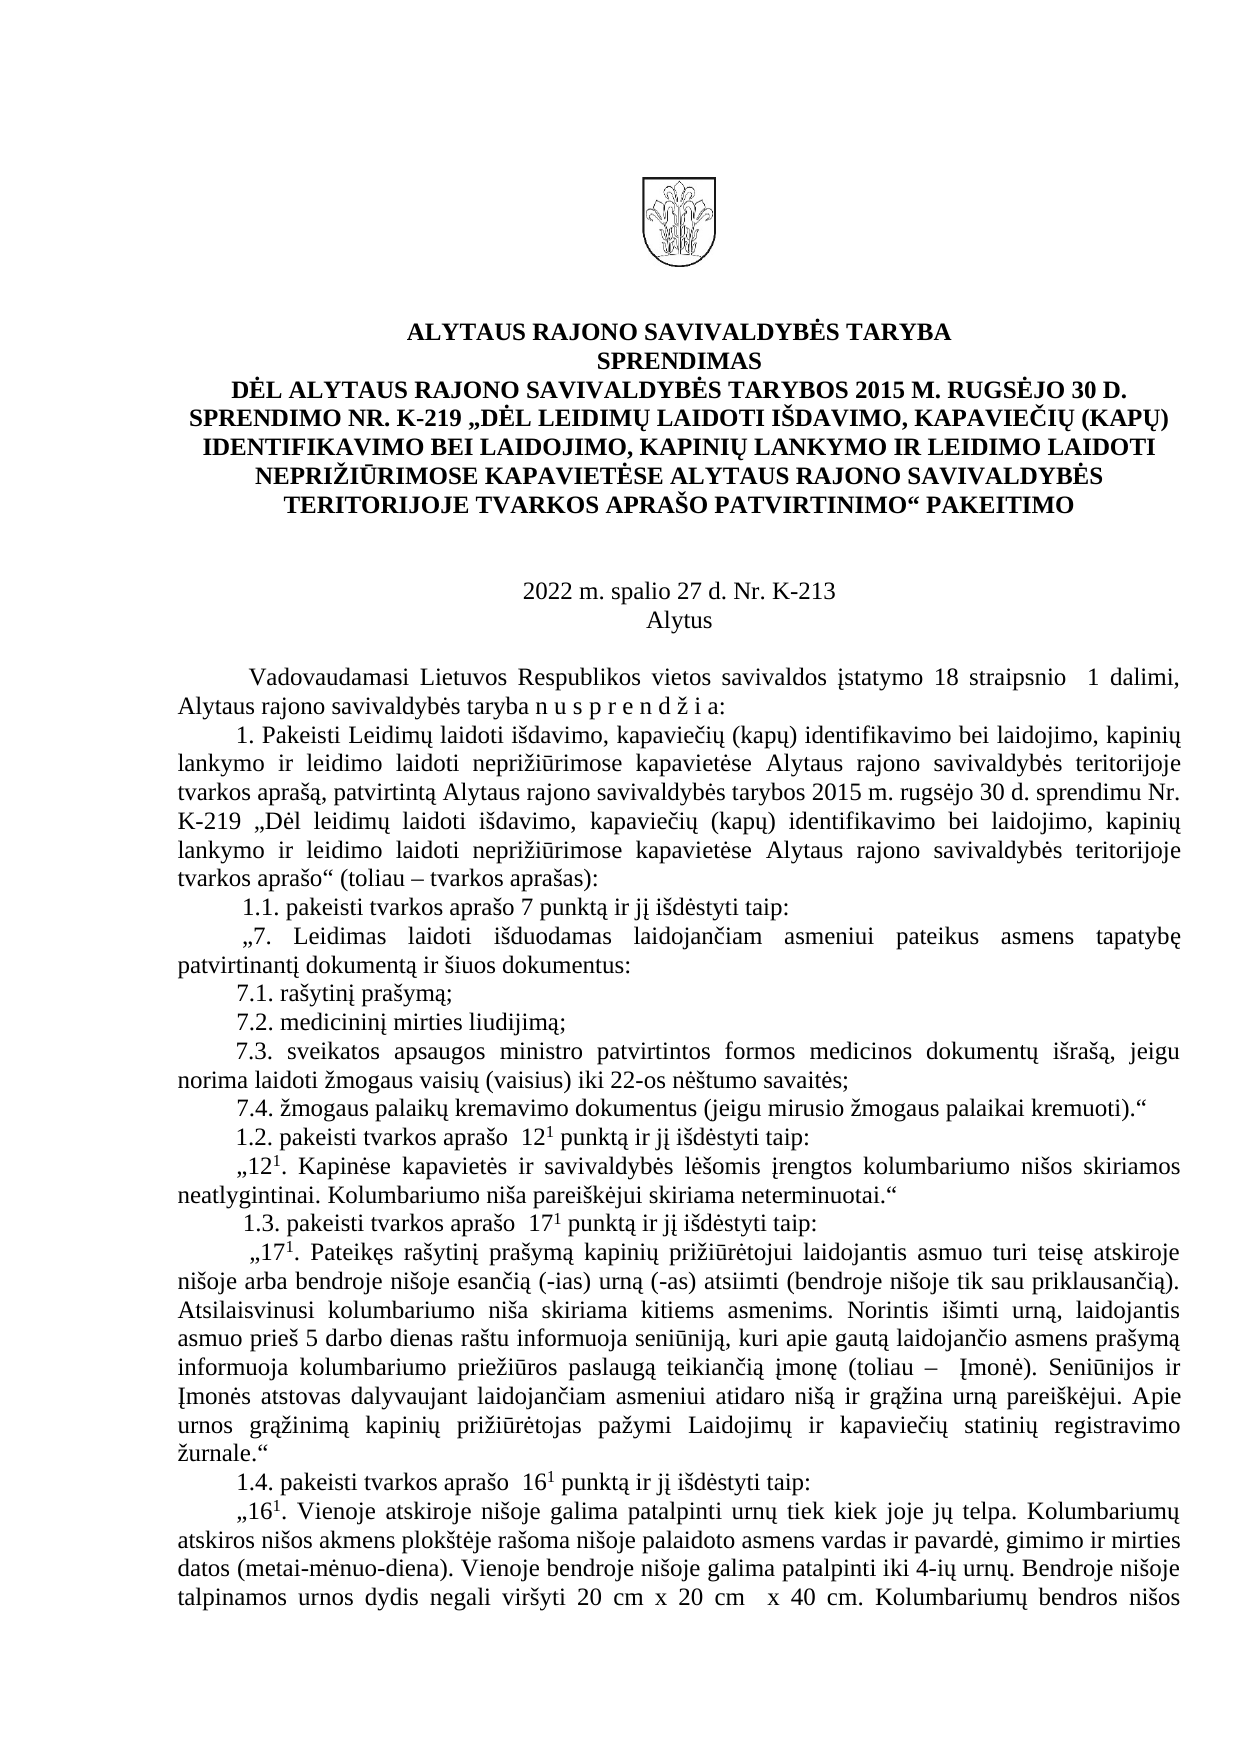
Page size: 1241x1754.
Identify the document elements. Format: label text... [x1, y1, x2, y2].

text 7.4. žmogaus palaikų kremavimo dokumentus (jeigu mirusio žmogaus palaikai kremuoti).“ [177, 1093, 1181, 1122]
text 1.1. pakeisti tvarkos aprašo 7 punktą ir jį išdėstyti taip: [177, 892, 1181, 921]
text „161. Vienoje atskiroje nišoje galima patalpinti urnų tiek kiek joje jų telpa. Kolumbariumų atskiros nišos akmens plokštėje rašoma nišoje palaidoto asmens vardas ir pavardė, gimimo ir mirties datos (metai-mėnuo-diena). Vienoje bendroje nišoje galima patalpinti iki 4-ių urnų. Bendroje nišoje talpinamos urnos dydis negali viršyti 20 cm x 20 cm x 40 cm. Kolumbariumų bendros nišos [177, 1496, 1181, 1611]
text Alytus [177, 605, 1181, 633]
text „171. Pateikęs rašytinį prašymą kapinių prižiūrėtojui laidojantis asmuo turi teisę atskiroje nišoje arba bendroje nišoje esančią (-ias) urną (-as) atsiimti (bendroje nišoje tik sau priklausančią). Atsilaisvinusi kolumbariumo niša skiriama kitiems asmenims. Norintis išimti urną, laidojantis asmuo prieš 5 darbo dienas raštu informuoja seniūniją, kuri apie gautą laidojančio asmens prašymą informuoja kolumbariumo priežiūros paslaugą teikiančią įmonę (toliau – Įmonė). Seniūnijos ir Įmonės atstovas dalyvaujant laidojančiam asmeniui atidaro nišą ir grąžina urną pareiškėjui. Apie urnos grąžinimą kapinių prižiūrėtojas pažymi Laidojimų ir kapaviečių statinių registravimo žurnale.“ [177, 1237, 1181, 1467]
text Vadovaudamasi Lietuvos Respublikos vietos savivaldos įstatymo 18 straipsnio 1 dalimi, Alytaus rajono savivaldybės taryba n u s p r e n d ž i a: [177, 662, 1181, 720]
text 2022 m. spalio 27 d. Nr. K-213 [177, 576, 1181, 605]
text 7.2. medicininį mirties liudijimą; [177, 1007, 1181, 1036]
text 1.2. pakeisti tvarkos aprašo 121 punktą ir jį išdėstyti taip: [177, 1122, 1181, 1151]
text 1. Pakeisti Leidimų laidoti išdavimo, kapaviečių (kapų) identifikavimo bei laidojimo, kapinių lankymo ir leidimo laidoti neprižiūrimose kapavietėse Alytaus rajono savivaldybės teritorijoje tvarkos aprašą, patvirtintą Alytaus rajono savivaldybės tarybos 2015 m. rugsėjo 30 d. sprendimu Nr. K-219 „Dėl leidimų laidoti išdavimo, kapaviečių (kapų) identifikavimo bei laidojimo, kapinių lankymo ir leidimo laidoti neprižiūrimose kapavietėse Alytaus rajono savivaldybės teritorijoje tvarkos aprašo“ (toliau – tvarkos aprašas): [177, 720, 1181, 892]
text 1.4. pakeisti tvarkos aprašo 161 punktą ir jį išdėstyti taip: [177, 1467, 1181, 1496]
text ALYTAUS RAJONO SAVIVALDYBĖS TARYBA [177, 317, 1181, 346]
text 1.3. pakeisti tvarkos aprašo 171 punktą ir jį išdėstyti taip: [177, 1208, 1181, 1237]
text „7. Leidimas laidoti išduodamas laidojančiam asmeniui pateikus asmens tapatybę patvirtinantį dokumentą ir šiuos dokumentus: [177, 921, 1181, 978]
text SPRENDIMAS [177, 346, 1181, 375]
text 7.1. rašytinį prašymą; [177, 978, 1181, 1007]
text 7.3. sveikatos apsaugos ministro patvirtintos formos medicinos dokumentų išrašą, jeigu norima laidoti žmogaus vaisių (vaisius) iki 22-os nėštumo savaitės; [177, 1036, 1181, 1093]
text DĖL ALYTAUS RAJONO SAVIVALDYBĖS TARYBOS 2015 M. RUGSĖJO 30 D. SPRENDIMO NR. K-219 „DĖL LEIDIMŲ LAIDOTI IŠDAVIMO, KAPAVIEČIŲ (KAPŲ) IDENTIFIKAVIMO BEI LAIDOJIMO, KAPINIŲ LANKYMO IR LEIDIMO LAIDOTI NEPRIŽIŪRIMOSE KAPAVIETĖSE ALYTAUS RAJONO SAVIVALDYBĖS TERITORIJOJE TVARKOS APRAŠO PATVIRTINIMO“ PAKEITIMO [177, 375, 1181, 518]
text „121. Kapinėse kapavietės ir savivaldybės lėšomis įrengtos kolumbariumo nišos skiriamos neatlygintinai. Kolumbariumo niša pareiškėjui skiriama neterminuotai.“ [177, 1151, 1181, 1208]
